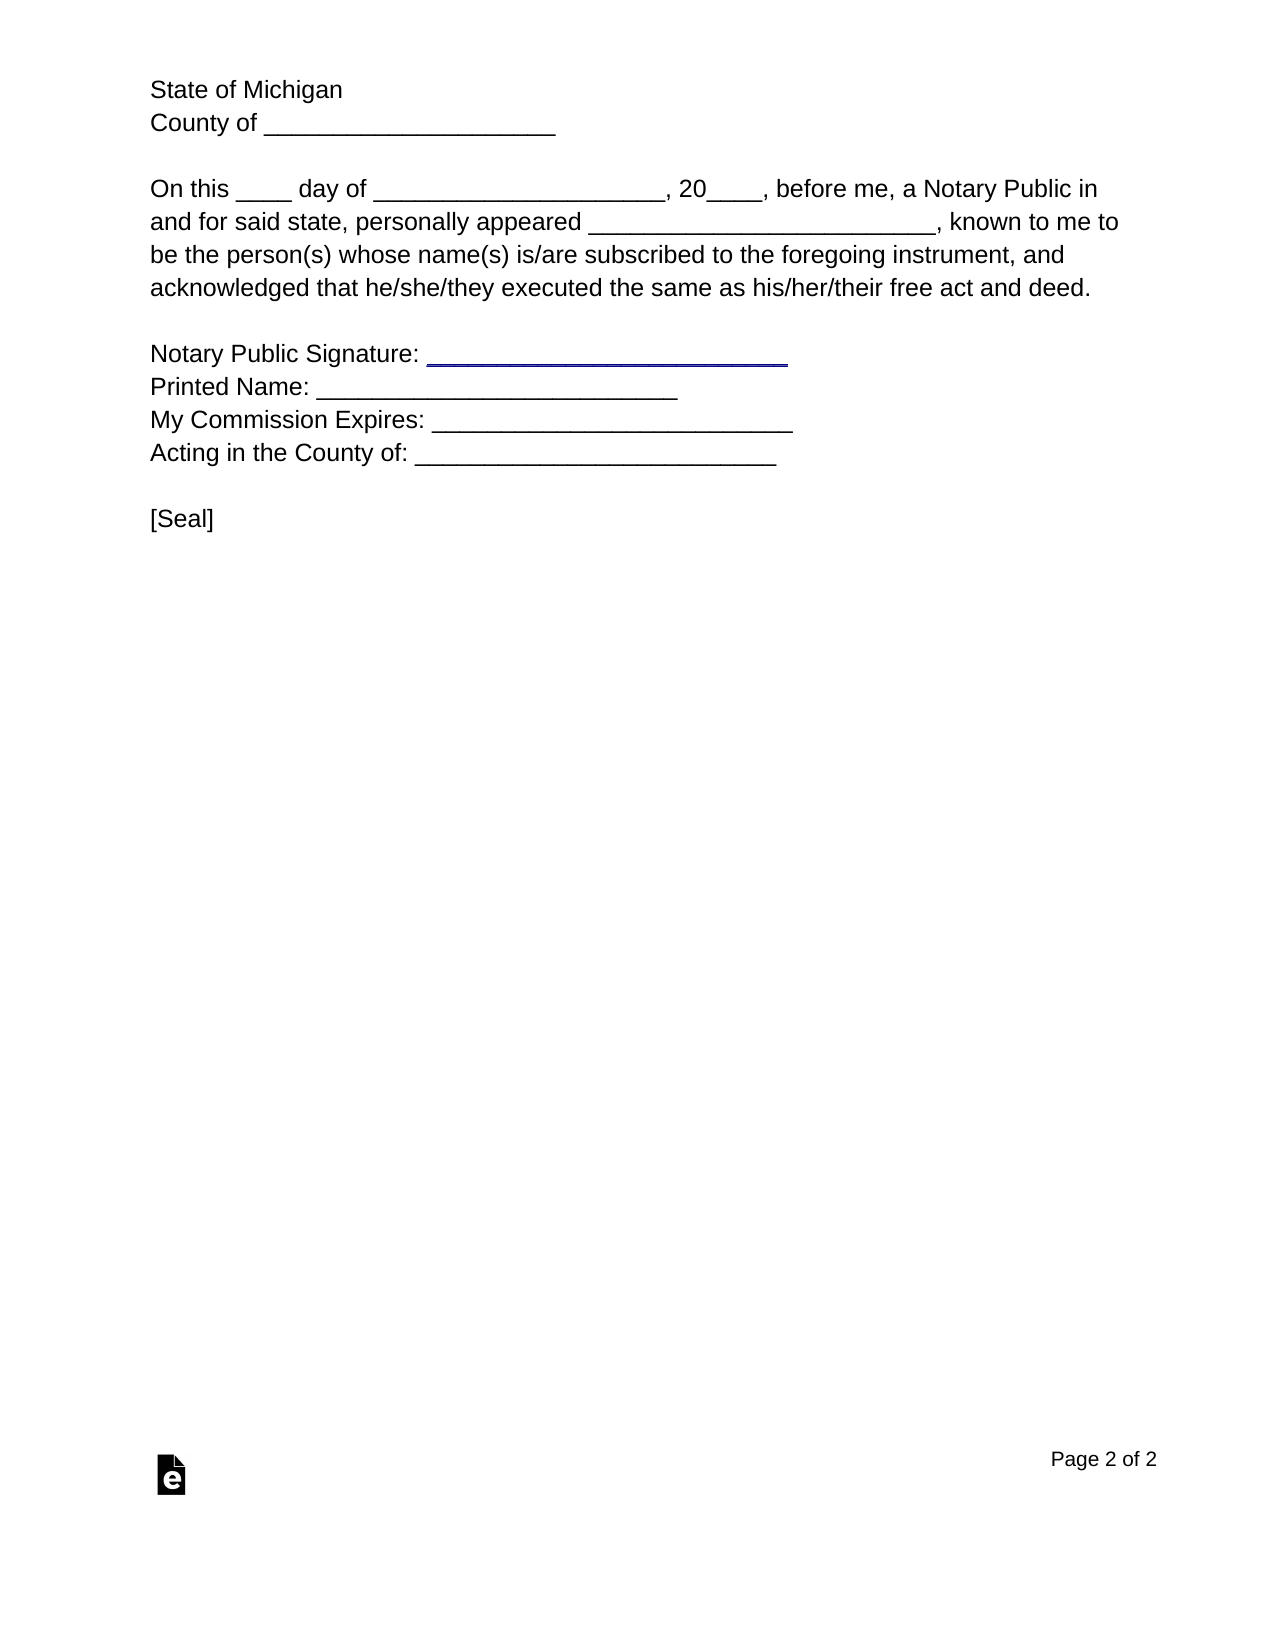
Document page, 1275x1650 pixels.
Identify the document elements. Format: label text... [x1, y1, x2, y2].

text [Seal] [150, 504, 1125, 533]
text Printed Name: __________________________ [150, 372, 1125, 401]
text On this ____ day of _____________________, 20____, before me, a Notary Public in and for said state, personally appeared _________________________, known to me to be the person(s) whose name(s) is/are subscribed to the foregoing instrument, and acknowledged that he/she/they executed the same as his/her/their free act and deed. [150, 174, 1125, 302]
text County of _____________________ [150, 108, 1125, 137]
text State of Michigan [150, 75, 1125, 104]
text Notary Public Signature: __________________________ [150, 339, 1125, 368]
text My Commission Expires: __________________________ [150, 405, 1125, 434]
text Acting in the County of: __________________________ [150, 438, 1125, 467]
